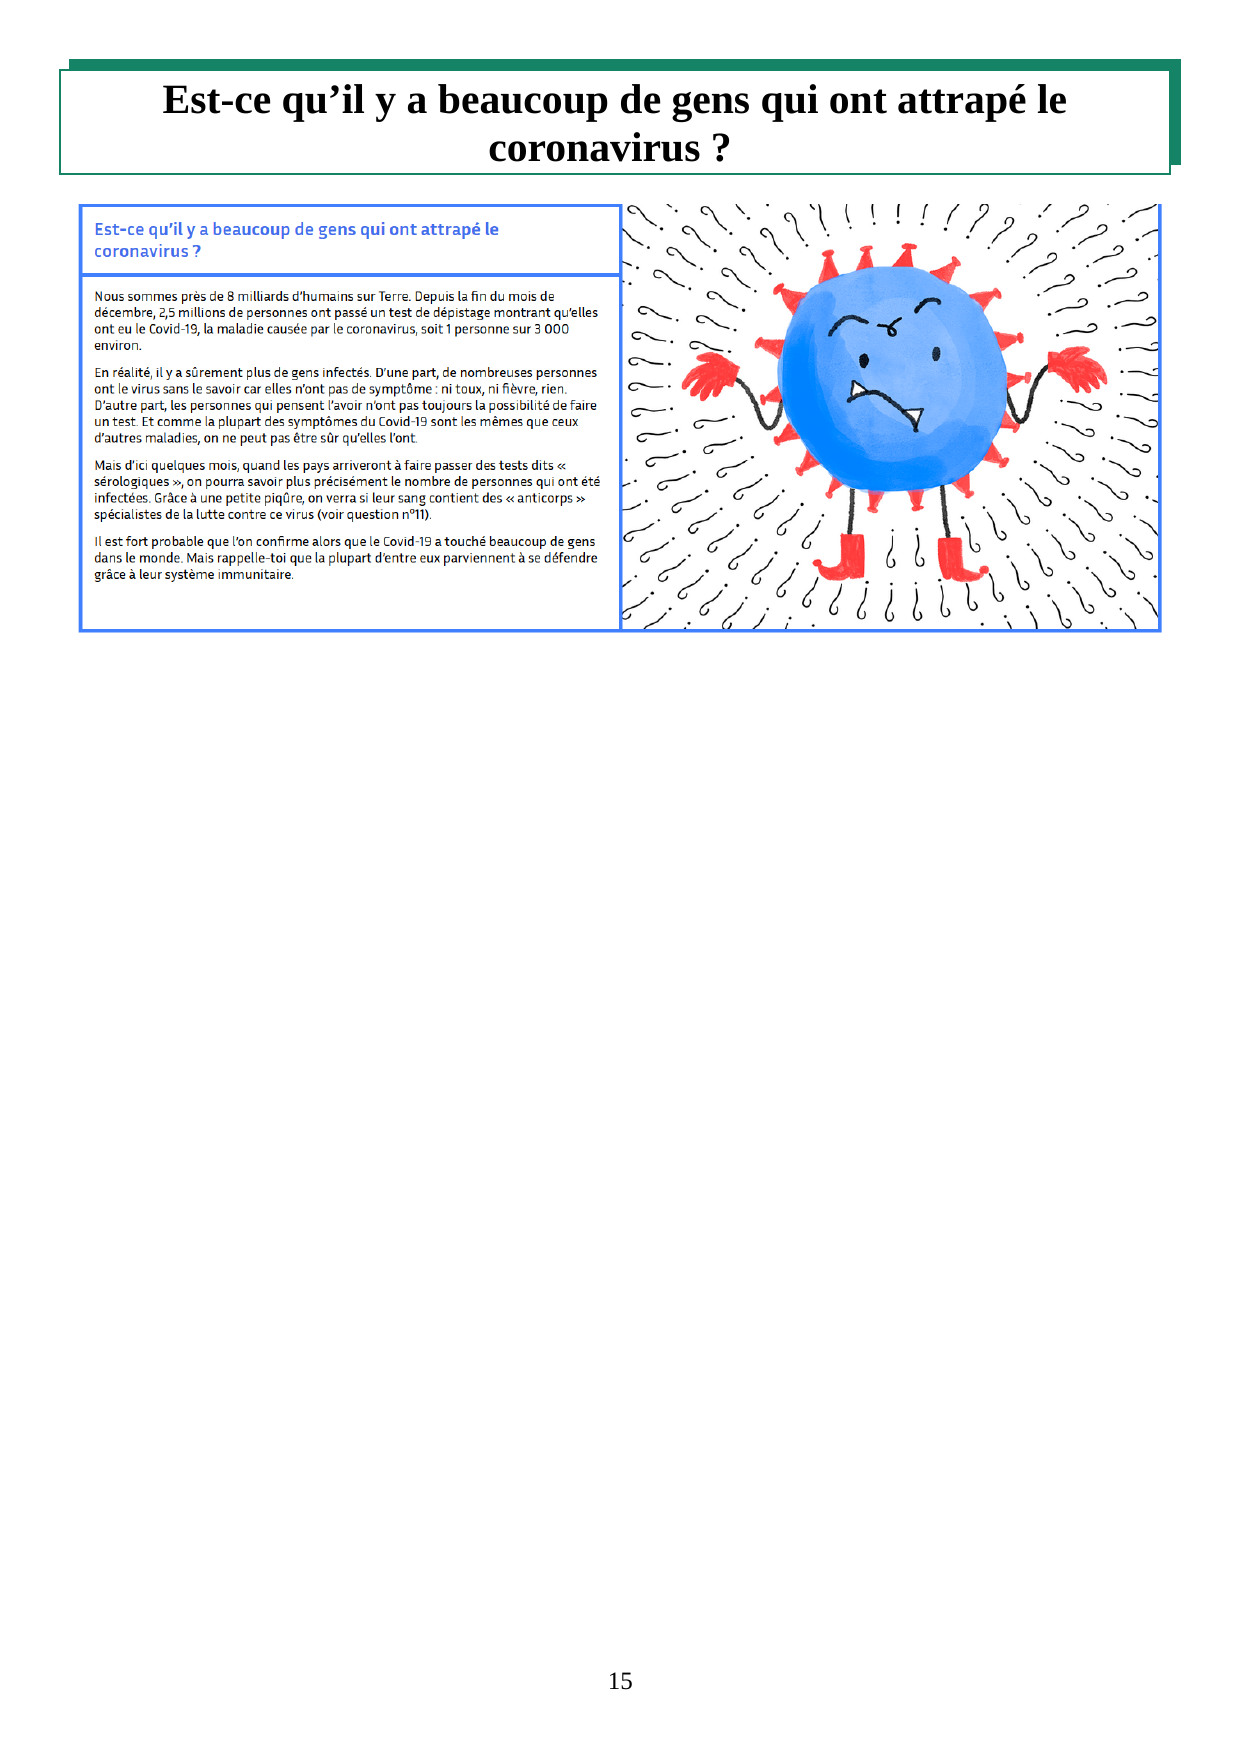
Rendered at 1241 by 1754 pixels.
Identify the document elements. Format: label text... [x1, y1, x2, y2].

text Est-ce qu’il y a beaucoup de gens qui ont attrapé le coronavirus ? [61, 71, 1169, 173]
picture [78, 204, 1162, 633]
